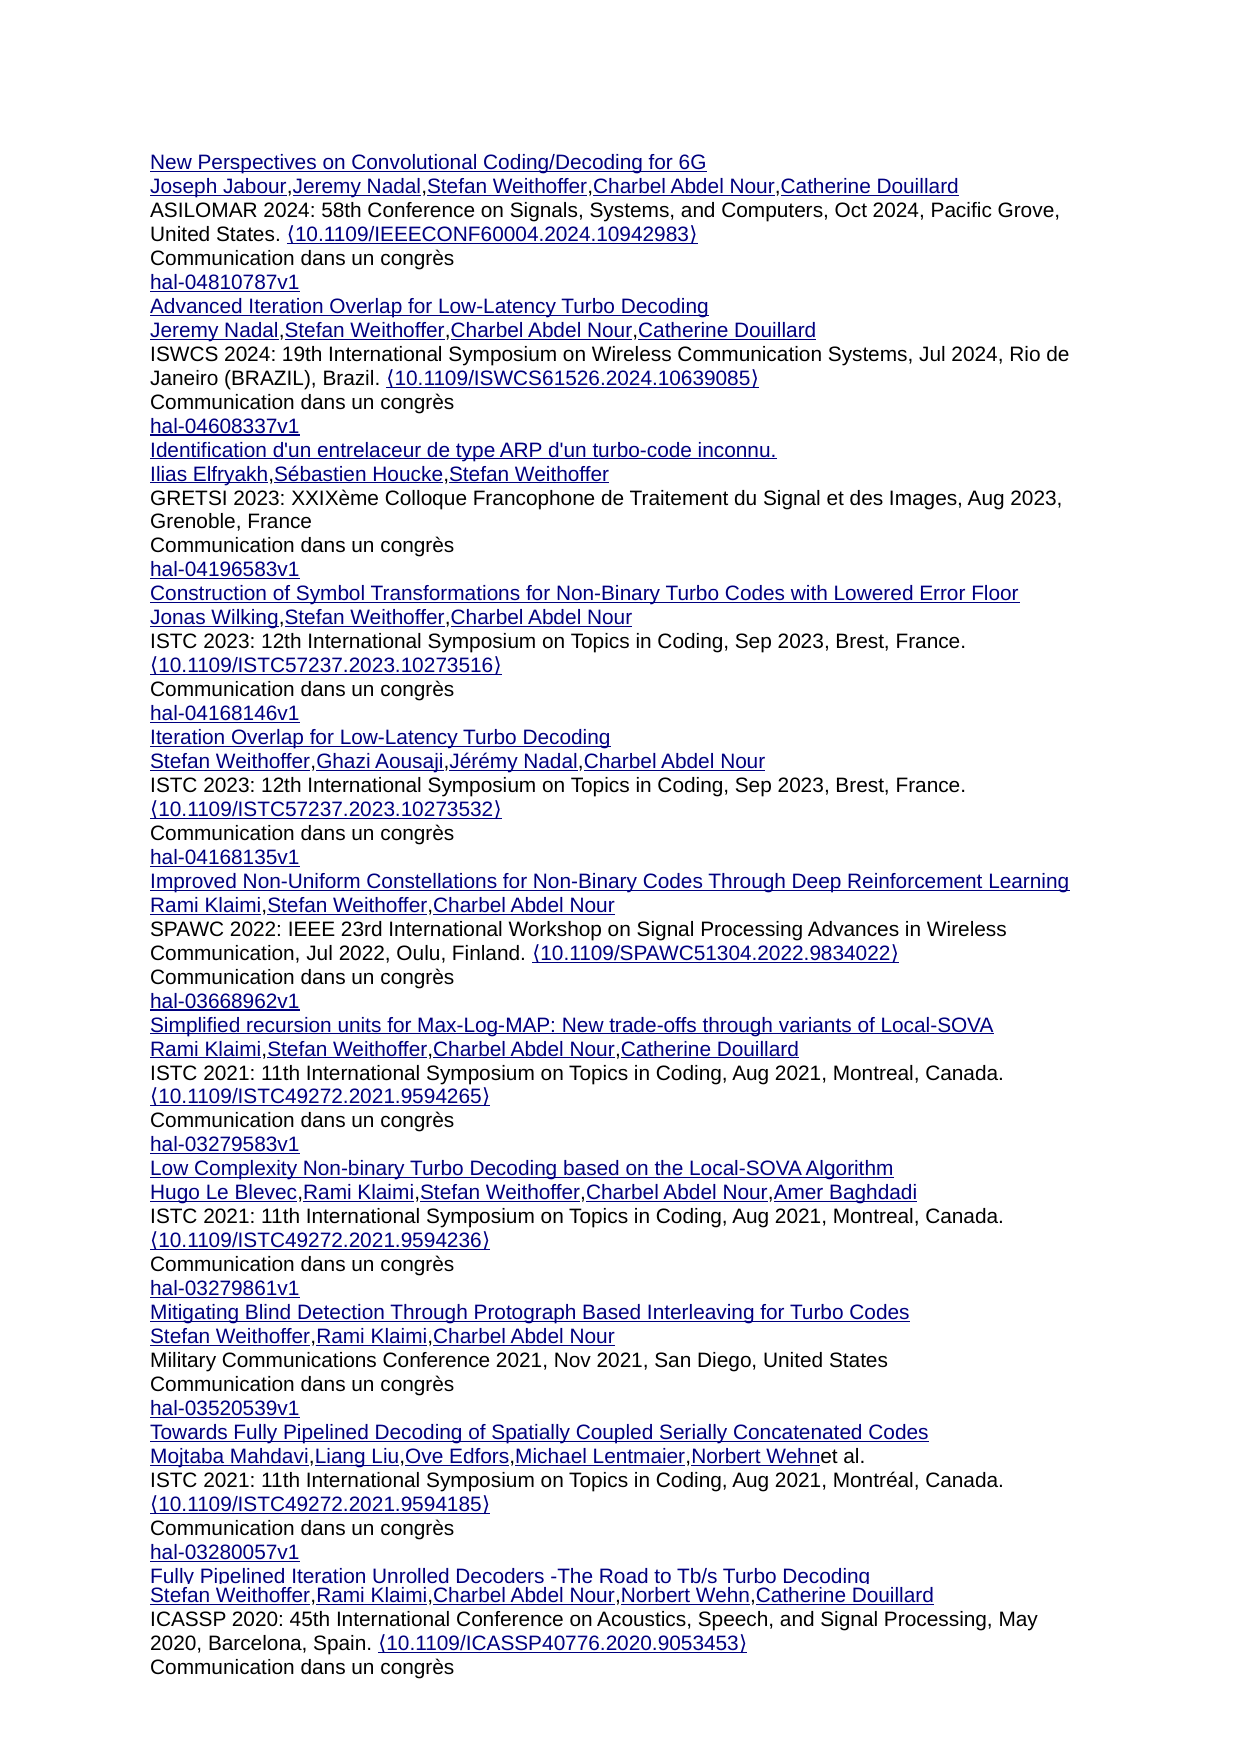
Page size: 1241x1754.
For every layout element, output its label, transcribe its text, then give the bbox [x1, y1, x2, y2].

table_cell Low Complexity Non-binary Turbo Decoding based on the Local-SOVA Algorithm Hugo Le Blevec,Rami Klaimi,Stefan Weithoffer,Charbel Abdel Nour,Amer Baghdadi ISTC 2021: 11th International Symposium on Topics in Coding, Aug 2021, Montreal, Canada. ⟨10.1109/ISTC49272.2021.9594236⟩ Communication dans un congrès hal-03279861v1 [150, 1156, 1090, 1300]
table_cell Iteration Overlap for Low-Latency Turbo Decoding Stefan Weithoffer,Ghazi Aousaji,Jérémy Nadal,Charbel Abdel Nour ISTC 2023: 12th International Symposium on Topics in Coding, Sep 2023, Brest, France. ⟨10.1109/ISTC57237.2023.10273532⟩ Communication dans un congrès hal-04168135v1 [150, 725, 1090, 869]
table_cell Fully Pipelined Iteration Unrolled Decoders -The Road to Tb/s Turbo Decoding Stefan Weithoffer,Rami Klaimi,Charbel Abdel Nour,Norbert Wehn,Catherine Douillard ICASSP 2020: 45th International Conference on Acoustics, Speech, and Signal Processing, May 2020, Barcelona, Spain. ⟨10.1109/ICASSP40776.2020.9053453⟩ Communication dans un congrès [150, 1564, 1090, 1679]
table_cell Improved Non-Uniform Constellations for Non-Binary Codes Through Deep Reinforcement Learning Rami Klaimi,Stefan Weithoffer,Charbel Abdel Nour SPAWC 2022: IEEE 23rd International Workshop on Signal Processing Advances in Wireless Communication, Jul 2022, Oulu, Finland. ⟨10.1109/SPAWC51304.2022.9834022⟩ Communication dans un congrès hal-03668962v1 [150, 869, 1090, 1012]
table_cell Simplified recursion units for Max-Log-MAP: New trade-offs through variants of Local-SOVA Rami Klaimi,Stefan Weithoffer,Charbel Abdel Nour,Catherine Douillard ISTC 2021: 11th International Symposium on Topics in Coding, Aug 2021, Montreal, Canada. ⟨10.1109/ISTC49272.2021.9594265⟩ Communication dans un congrès hal-03279583v1 [150, 1013, 1090, 1156]
table_cell Advanced Iteration Overlap for Low-Latency Turbo Decoding Jeremy Nadal,Stefan Weithoffer,Charbel Abdel Nour,Catherine Douillard ISWCS 2024: 19th International Symposium on Wireless Communication Systems, Jul 2024, Rio de Janeiro (BRAZIL), Brazil. ⟨10.1109/ISWCS61526.2024.10639085⟩ Communication dans un congrès hal-04608337v1 [150, 294, 1090, 437]
table_cell Identification d'un entrelaceur de type ARP d'un turbo-code inconnu. Ilias Elfryakh,Sébastien Houcke,Stefan Weithoffer GRETSI 2023: XXIXème Colloque Francophone de Traitement du Signal et des Images, Aug 2023, Grenoble, France Communication dans un congrès hal-04196583v1 [150, 438, 1090, 581]
table_cell Mitigating Blind Detection Through Protograph Based Interleaving for Turbo Codes Stefan Weithoffer,Rami Klaimi,Charbel Abdel Nour Military Communications Conference 2021, Nov 2021, San Diego, United States Communication dans un congrès hal-03520539v1 [150, 1300, 1090, 1420]
table_cell Towards Fully Pipelined Decoding of Spatially Coupled Serially Concatenated Codes Mojtaba Mahdavi,Liang Liu,Ove Edfors,Michael Lentmaier,Norbert Wehnet al. ISTC 2021: 11th International Symposium on Topics in Coding, Aug 2021, Montréal, Canada. ⟨10.1109/ISTC49272.2021.9594185⟩ Communication dans un congrès hal-03280057v1 [150, 1420, 1090, 1563]
table_cell New Perspectives on Convolutional Coding/Decoding for 6G Joseph Jabour,Jeremy Nadal,Stefan Weithoffer,Charbel Abdel Nour,Catherine Douillard ASILOMAR 2024: 58th Conference on Signals, Systems, and Computers, Oct 2024, Pacific Grove, United States. ⟨10.1109/IEEECONF60004.2024.10942983⟩ Communication dans un congrès hal-04810787v1 [150, 150, 1090, 294]
table_cell Construction of Symbol Transformations for Non-Binary Turbo Codes with Lowered Error Floor Jonas Wilking,Stefan Weithoffer,Charbel Abdel Nour ISTC 2023: 12th International Symposium on Topics in Coding, Sep 2023, Brest, France. ⟨10.1109/ISTC57237.2023.10273516⟩ Communication dans un congrès hal-04168146v1 [150, 581, 1090, 725]
